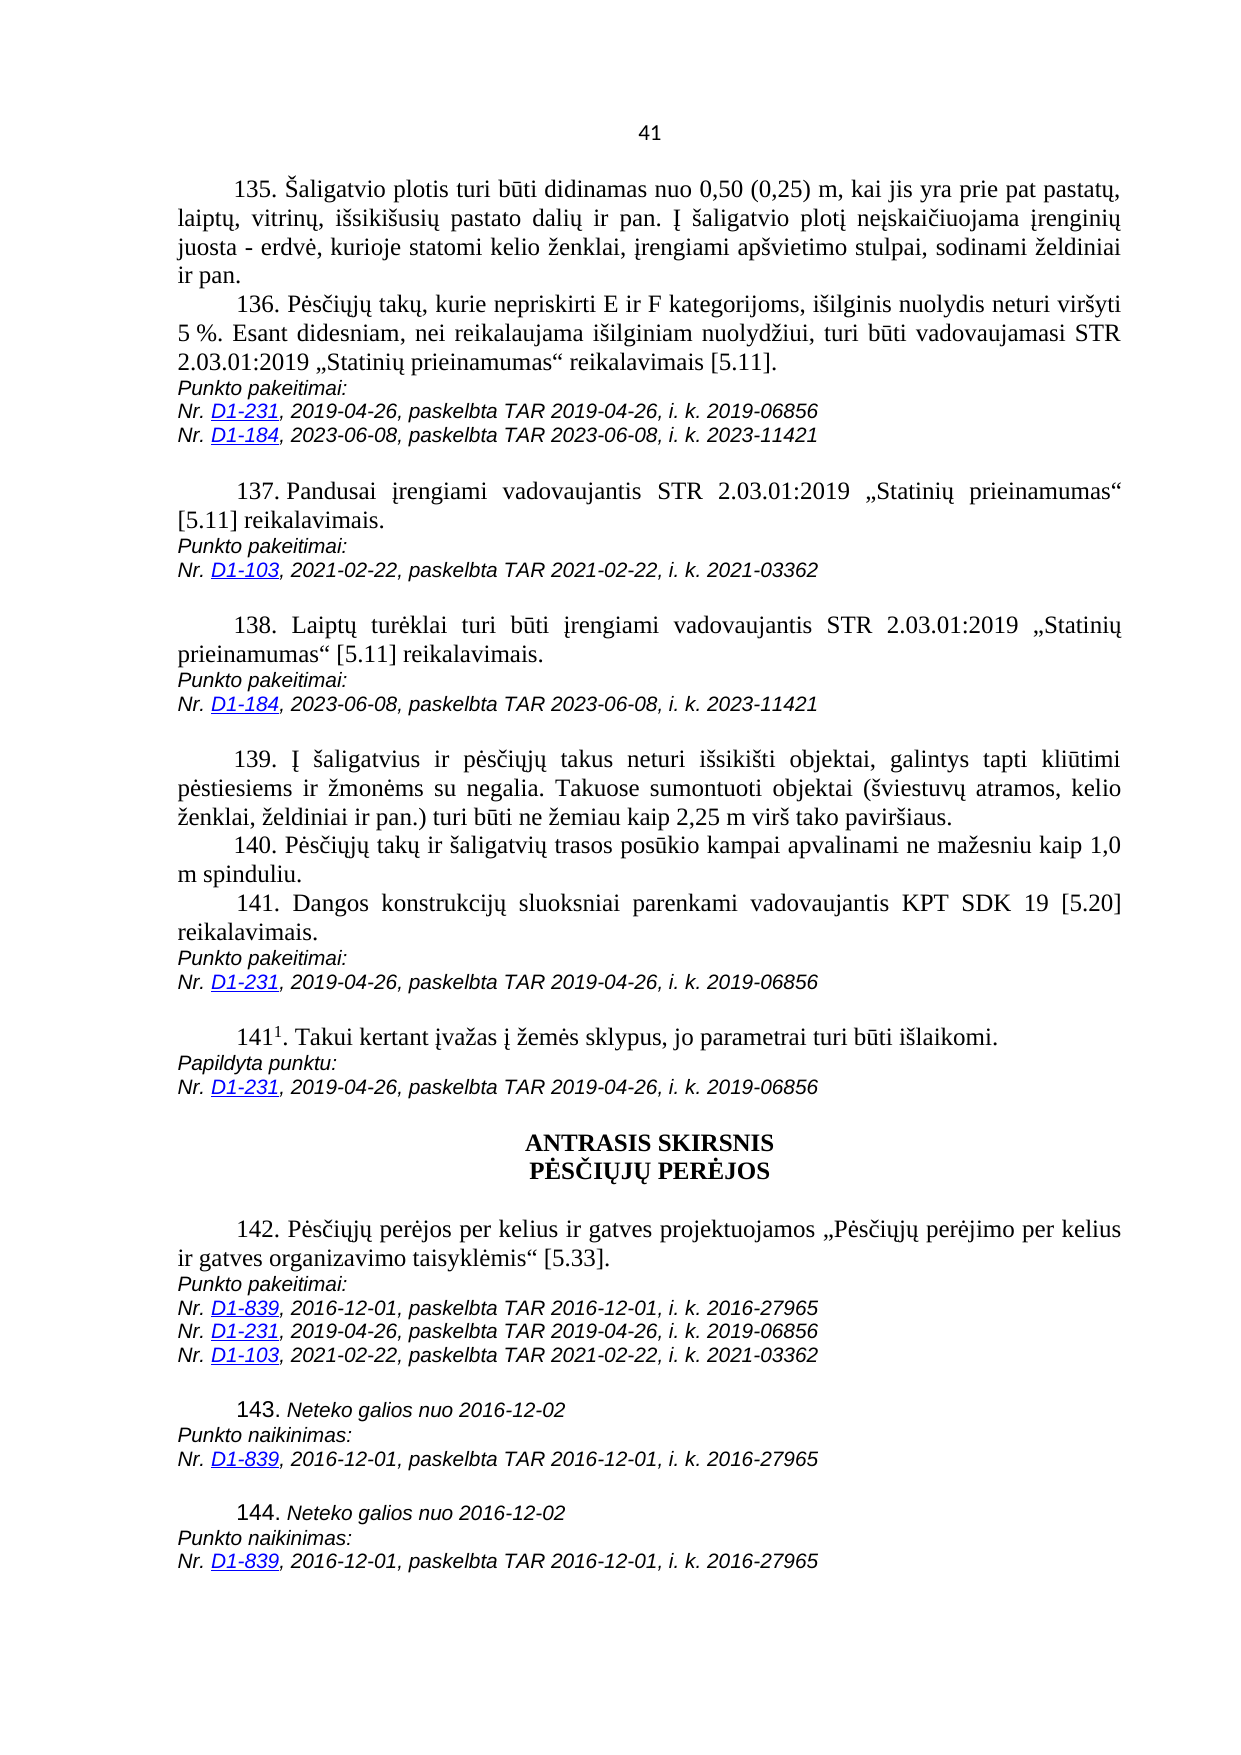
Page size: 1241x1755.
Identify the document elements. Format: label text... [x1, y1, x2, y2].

text Nr. D1-184, 2023-06-08, paskelbta TAR 2023-06-08, i. k. 2023-11421 [177, 692, 1122, 716]
text 1411. Takui kertant įvažas į žemės sklypus, jo parametrai turi būti išlaikomi. [177, 1022, 1122, 1051]
text 143. Neteko galios nuo 2016-12-02 [177, 1396, 1122, 1422]
text Punkto pakeitimai: [177, 533, 1122, 557]
text Punkto naikinimas: [177, 1422, 1122, 1446]
text Punkto pakeitimai: [177, 668, 1122, 692]
text Nr. D1-231, 2019-04-26, paskelbta TAR 2019-04-26, i. k. 2019-06856 [177, 1075, 1122, 1099]
text Punkto pakeitimai: [177, 1271, 1122, 1295]
text Nr. D1-103, 2021-02-22, paskelbta TAR 2021-02-22, i. k. 2021-03362 [177, 1343, 1122, 1367]
text 139. Į šaligatvius ir pėsčiųjų takus neturi išsikišti objektai, galintys tapti kliūtimi pėstiesiems ir žmonėms su negalia. Takuose sumontuoti objektai (šviestuvų atramos, kelio ženklai, želdiniai ir pan.) turi būti ne žemiau kaip 2,25 m virš tako paviršiaus. [177, 744, 1122, 831]
text 140. Pėsčiųjų takų ir šaligatvių trasos posūkio kampai apvalinami ne mažesniu kaip 1,0 m spinduliu. [177, 831, 1122, 888]
text Nr. D1-839, 2016-12-01, paskelbta TAR 2016-12-01, i. k. 2016-27965 [177, 1446, 1122, 1470]
text 138. Laiptų turėklai turi būti įrengiami vadovaujantis STR 2.03.01:2019 „Statinių prieinamumas“ [5.11] reikalavimais. [177, 610, 1122, 668]
text ANTRASIS SKIRSNIS [177, 1128, 1122, 1156]
text 136. Pėsčiųjų takų, kurie nepriskirti E ir F kategorijoms, išilginis nuolydis neturi viršyti 5 %. Esant didesniam, nei reikalaujama išilginiam nuolydžiui, turi būti vadovaujamasi STR 2.03.01:2019 „Statinių prieinamumas“ reikalavimais [5.11]. [177, 289, 1122, 375]
text Nr. D1-184, 2023-06-08, paskelbta TAR 2023-06-08, i. k. 2023-11421 [177, 423, 1122, 447]
text 137. Pandusai įrengiami vadovaujantis STR 2.03.01:2019 „Statinių prieinamumas“ [5.11] reikalavimais. [177, 476, 1122, 533]
text Punkto naikinimas: [177, 1525, 1122, 1549]
text Papildyta punktu: [177, 1051, 1122, 1075]
text Nr. D1-839, 2016-12-01, paskelbta TAR 2016-12-01, i. k. 2016-27965 [177, 1295, 1122, 1319]
text 141. Dangos konstrukcijų sluoksniai parenkami vadovaujantis KPT SDK 19 [5.20] reikalavimais. [177, 888, 1122, 946]
text Nr. D1-839, 2016-12-01, paskelbta TAR 2016-12-01, i. k. 2016-27965 [177, 1549, 1122, 1573]
text 135. Šaligatvio plotis turi būti didinamas nuo 0,50 (0,25) m, kai jis yra prie pat pastatų, laiptų, vitrinų, išsikišusių pastato dalių ir pan. Į šaligatvio plotį neįskaičiuojama įrenginių juosta - erdvė, kurioje statomi kelio ženklai, įrengiami apšvietimo stulpai, sodinami želdiniai ir pan. [177, 174, 1122, 289]
text Nr. D1-231, 2019-04-26, paskelbta TAR 2019-04-26, i. k. 2019-06856 [177, 399, 1122, 423]
text PĖSČIŲJŲ PERĖJOS [177, 1156, 1122, 1185]
text Nr. D1-231, 2019-04-26, paskelbta TAR 2019-04-26, i. k. 2019-06856 [177, 969, 1122, 993]
text Nr. D1-231, 2019-04-26, paskelbta TAR 2019-04-26, i. k. 2019-06856 [177, 1319, 1122, 1343]
text 144. Neteko galios nuo 2016-12-02 [177, 1499, 1122, 1525]
text Nr. D1-103, 2021-02-22, paskelbta TAR 2021-02-22, i. k. 2021-03362 [177, 557, 1122, 581]
text 142. Pėsčiųjų perėjos per kelius ir gatves projektuojamos „Pėsčiųjų perėjimo per kelius ir gatves organizavimo taisyklėmis“ [5.33]. [177, 1214, 1122, 1271]
text Punkto pakeitimai: [177, 946, 1122, 969]
text Punkto pakeitimai: [177, 375, 1122, 399]
